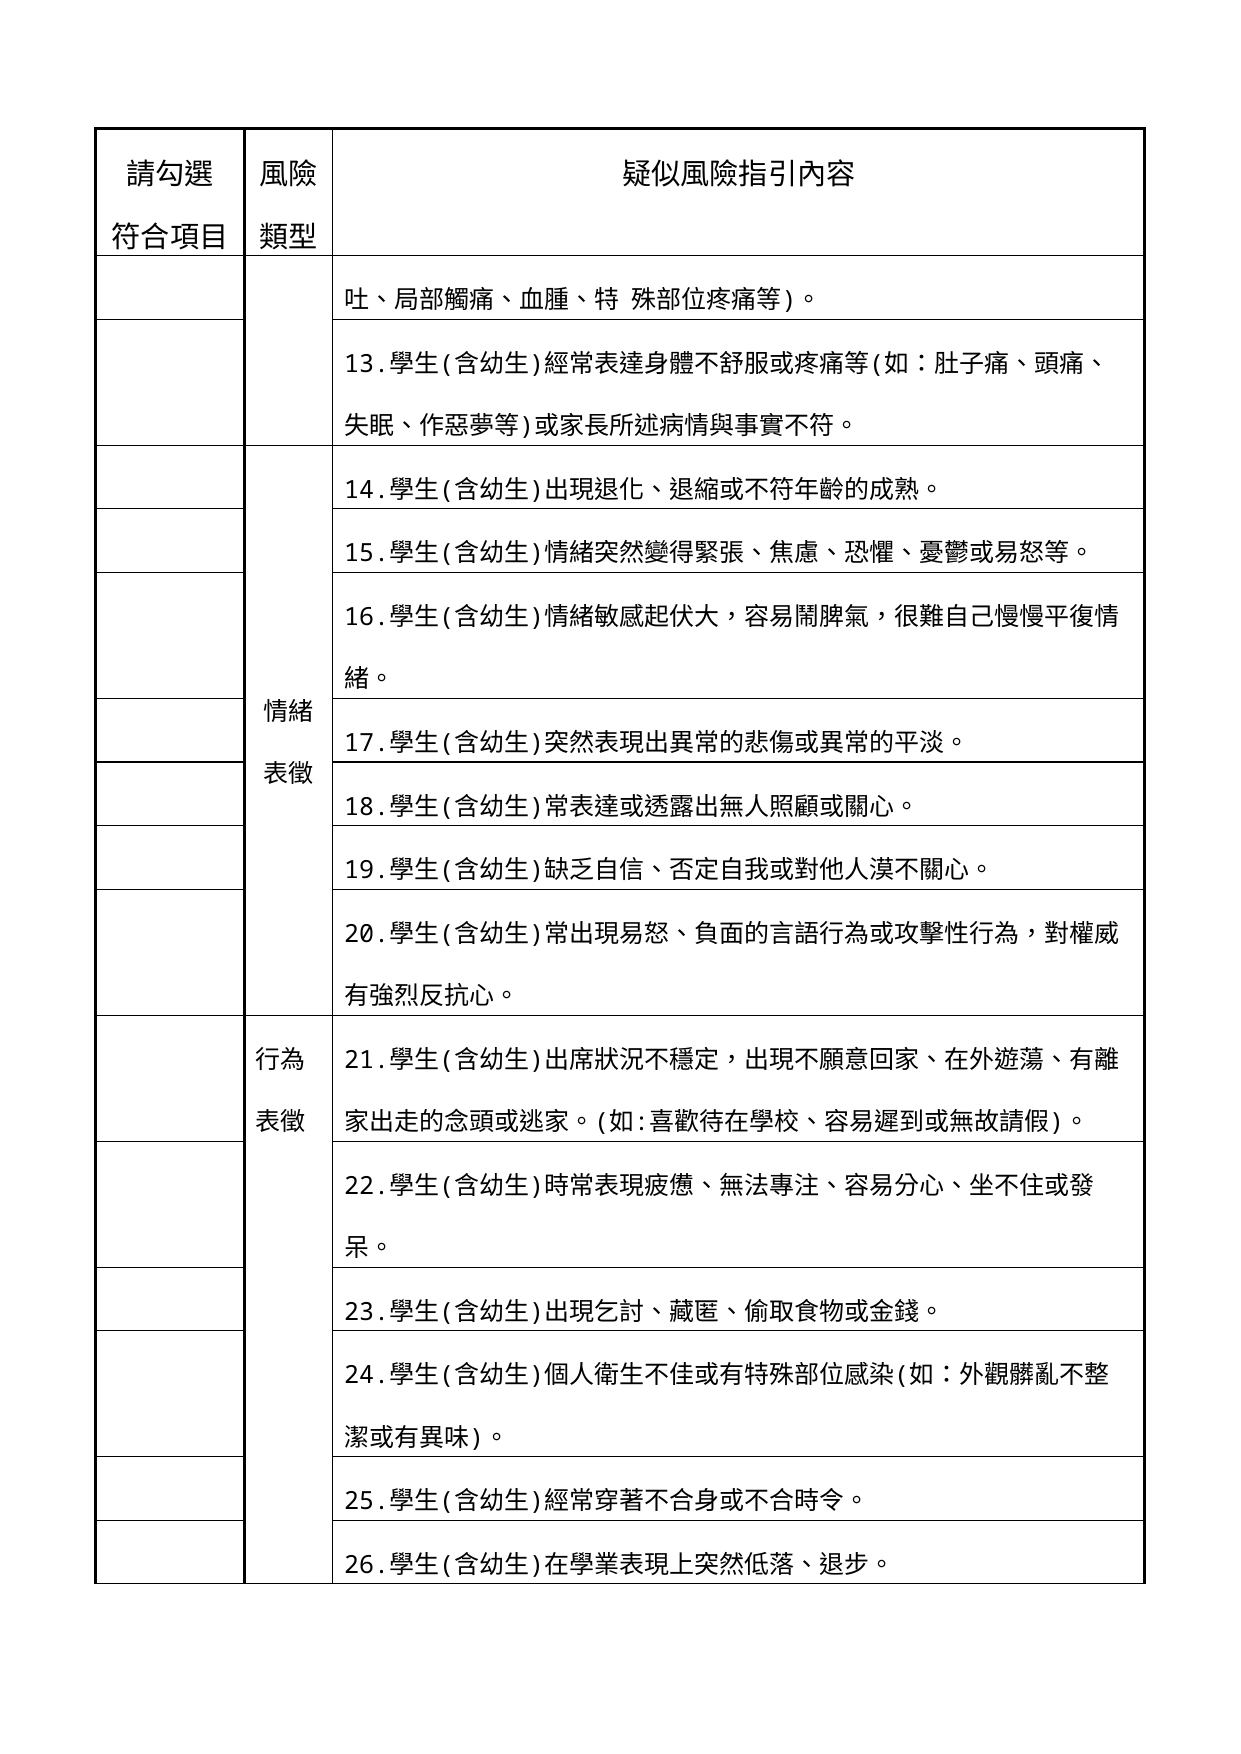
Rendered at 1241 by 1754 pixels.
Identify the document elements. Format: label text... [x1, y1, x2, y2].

table_cell [97, 1331, 243, 1456]
table_cell 22.學生(含幼生)時常表現疲憊、無法專注、容易分心、坐不住或發呆。 [333, 1142, 1143, 1267]
table_cell 19.學生(含幼生)缺乏自信、否定自我或對他人漠不關心。 [333, 826, 1143, 888]
table_header 風險類型 [246, 130, 332, 255]
table_cell 情緒 表徵 [246, 446, 332, 1014]
table_cell [97, 509, 243, 572]
table_cell [246, 256, 332, 445]
table_cell 行為表徵 [246, 1016, 332, 1583]
table_cell 20.學生(含幼生)常出現易怒、負面的言語行為或攻擊性行為，對權威有強烈反抗心。 [333, 890, 1143, 1014]
table_cell [97, 256, 243, 319]
table_header 疑似風險指引內容 [333, 130, 1143, 255]
table_cell [97, 1457, 243, 1520]
table_cell 18.學生(含幼生)常表達或透露出無人照顧或關心。 [333, 763, 1143, 825]
table_cell [97, 763, 243, 825]
table_cell 13.學生(含幼生)經常表達身體不舒服或疼痛等(如：肚子痛、頭痛、失眠、作惡夢等)或家長所述病情與事實不符。 [333, 320, 1143, 445]
table_cell 21.學生(含幼生)出席狀況不穩定，出現不願意回家、在外遊蕩、有離家出走的念頭或逃家。(如:喜歡待在學校、容易遲到或無故請假)。 [333, 1016, 1143, 1141]
table_cell 15.學生(含幼生)情緒突然變得緊張、焦慮、恐懼、憂鬱或易怒等。 [333, 509, 1143, 572]
table_cell 25.學生(含幼生)經常穿著不合身或不合時令。 [333, 1457, 1143, 1520]
table_cell [97, 826, 243, 888]
table_cell 14.學生(含幼生)出現退化、退縮或不符年齡的成熟。 [333, 446, 1143, 508]
table_cell [97, 573, 243, 698]
table_cell 23.學生(含幼生)出現乞討、藏匿、偷取食物或金錢。 [333, 1268, 1143, 1330]
table_cell [97, 320, 243, 445]
table_cell [97, 890, 243, 1014]
table_header 請勾選 符合項目 [97, 130, 243, 255]
table_cell 16.學生(含幼生)情緒敏感起伏大，容易鬧脾氣，很難自己慢慢平復情緒。 [333, 573, 1143, 698]
table_cell [97, 1268, 243, 1330]
table_cell 吐、局部觸痛、血腫、特 殊部位疼痛等)。 [333, 256, 1143, 319]
table_cell [97, 1521, 243, 1583]
table_cell 17.學生(含幼生)突然表現出異常的悲傷或異常的平淡。 [333, 699, 1143, 761]
table_cell [97, 446, 243, 508]
table_cell [97, 1142, 243, 1267]
table_cell [97, 1016, 243, 1141]
table_cell 26.學生(含幼生)在學業表現上突然低落、退步。 [333, 1521, 1143, 1583]
table_cell [97, 699, 243, 761]
table_cell 24.學生(含幼生)個人衛生不佳或有特殊部位感染(如：外觀髒亂不整潔或有異味)。 [333, 1331, 1143, 1456]
